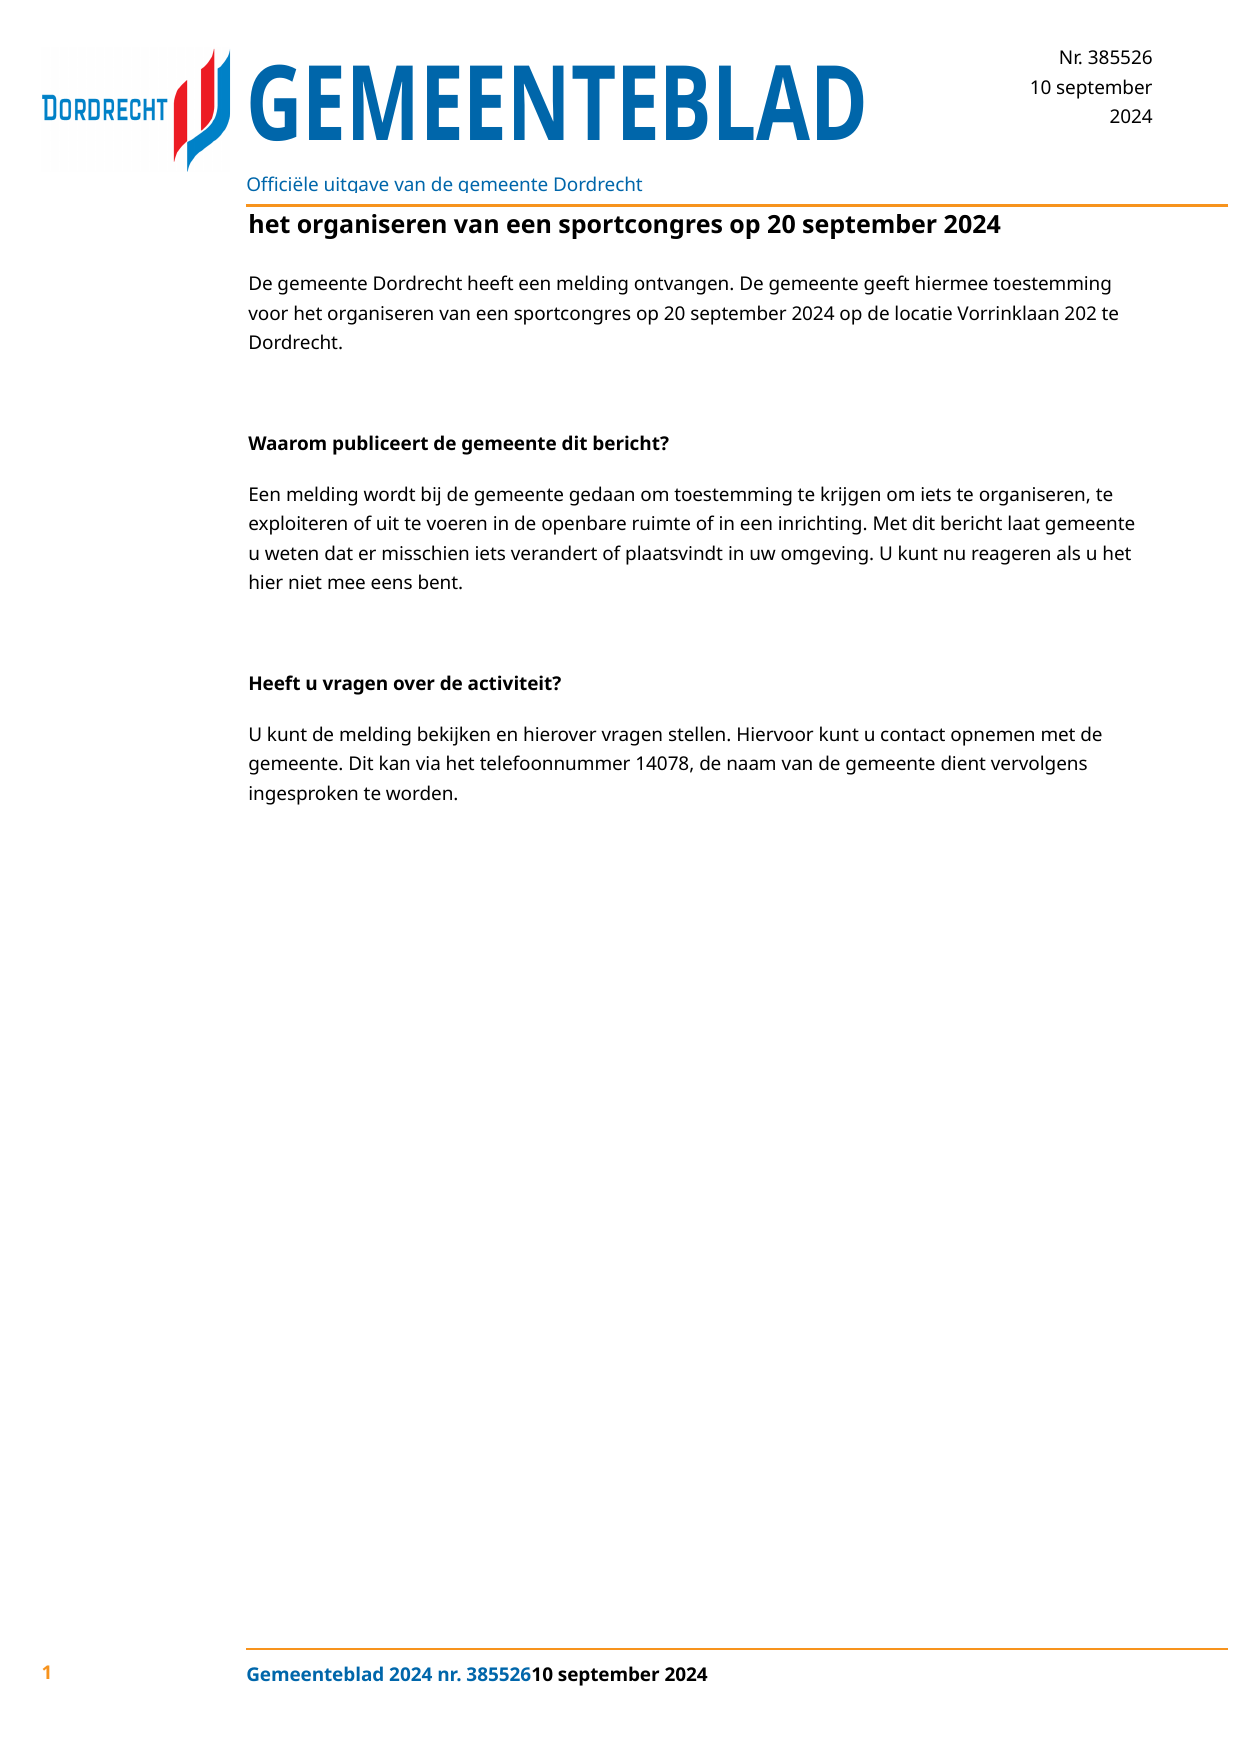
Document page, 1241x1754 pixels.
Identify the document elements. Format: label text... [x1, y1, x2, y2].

picture [41, 47, 231, 172]
text De gemeente Dordrecht heeft een melding ontvangen. De gemeente geeft hiermee toestemming voor het organiseren van een sportcongres op 20 september 2024 op de locatie Vorrinklaan 202 te Dordrecht. [248, 270, 1152, 355]
text Een melding wordt bij de gemeente gedaan om toestemming te krijgen om iets te organiseren, te exploiteren of uit te voeren in de openbare ruimte of in een inrichting. Met dit bericht laat gemeente u weten dat er misschien iets verandert of plaatsvindt in uw omgeving. U kunt nu reageren als u het hier niet mee eens bent. [248, 481, 1152, 595]
text U kunt de melding bekijken en hierover vragen stellen. Hiervoor kunt u contact opnemen met de gemeente. Dit kan via het telefoonnummer 14078, de naam van de gemeente dient vervolgens ingesproken te worden. [248, 721, 1152, 806]
text het organiseren van een sportcongres op 20 september 2024 [248, 207, 1152, 241]
text Heeft u vragen over de activiteit? [248, 670, 1152, 696]
text Waarom publiceert de gemeente dit bericht? [248, 430, 1152, 456]
